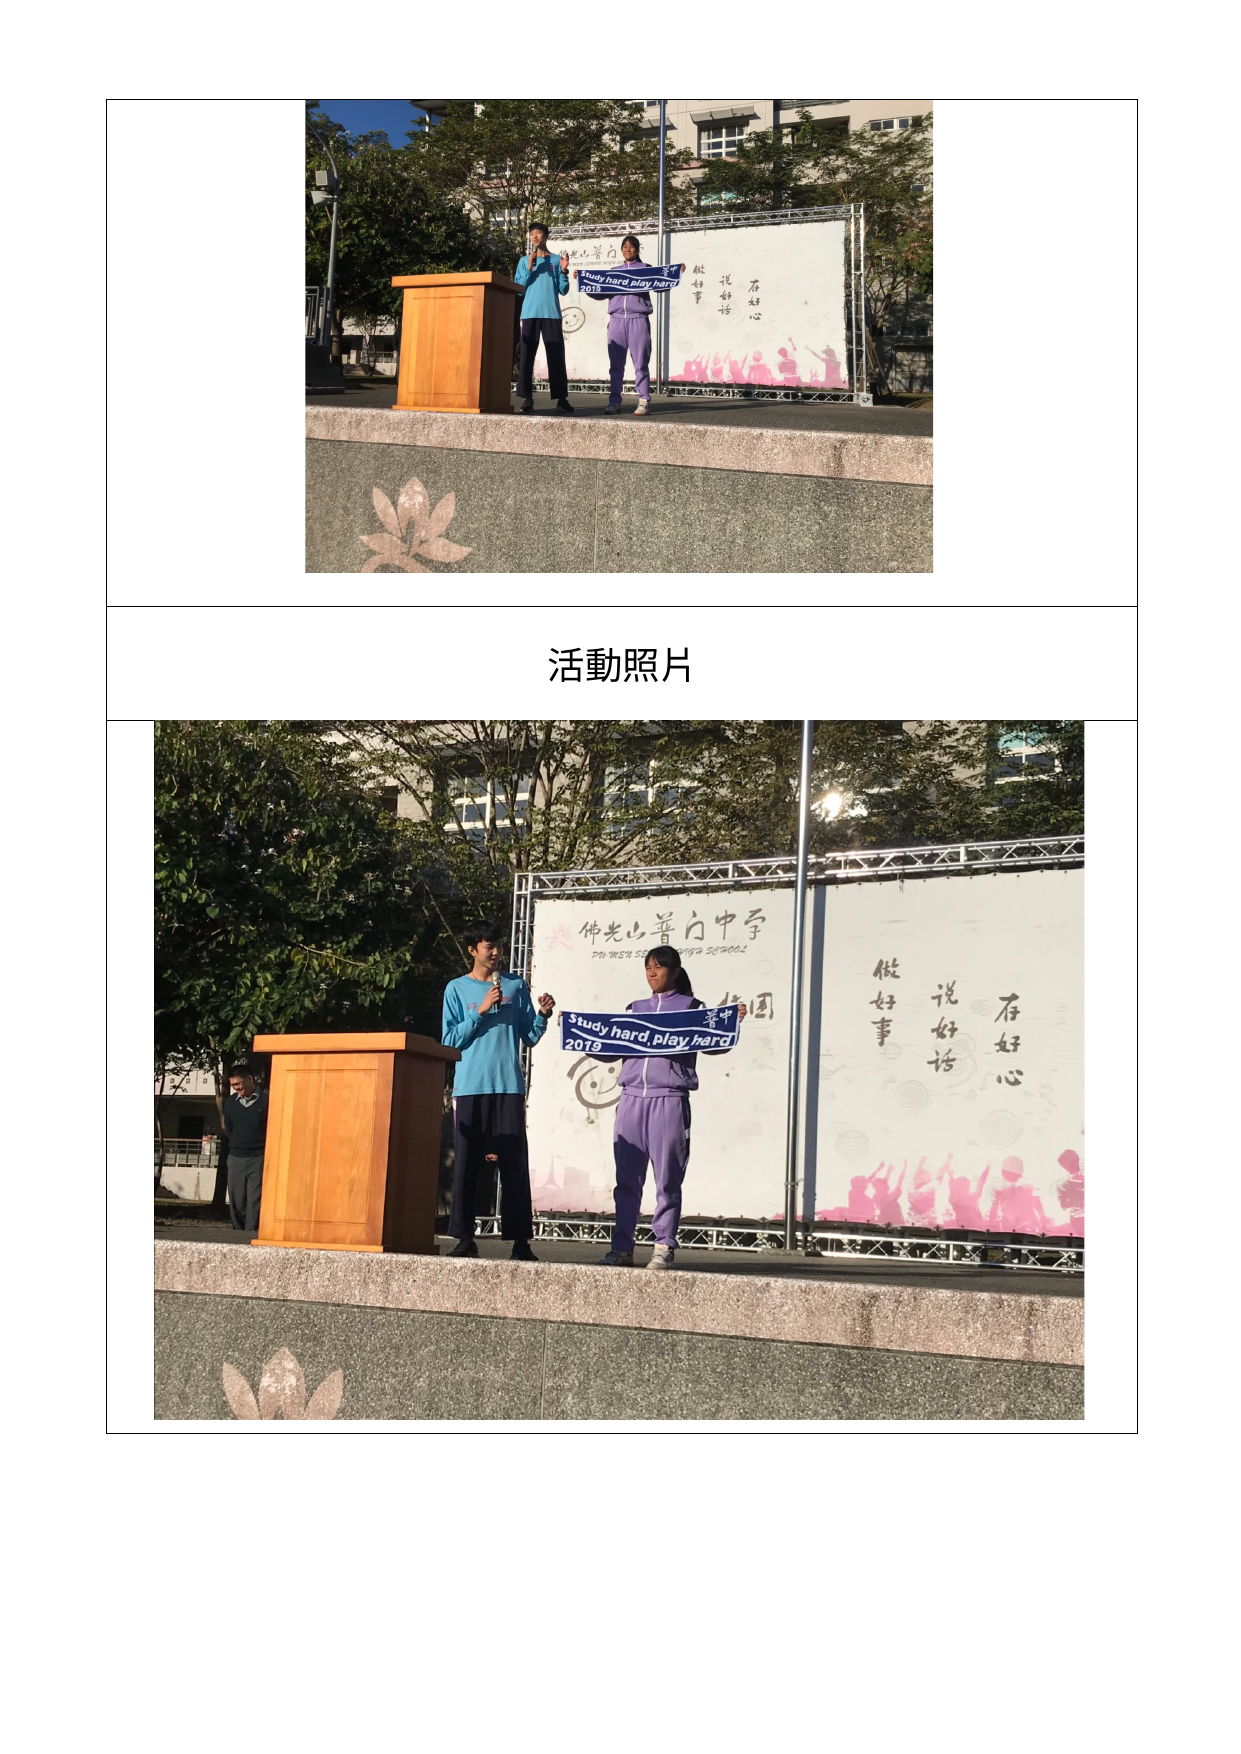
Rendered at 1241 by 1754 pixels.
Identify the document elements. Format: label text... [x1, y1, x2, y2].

picture [154, 720, 1085, 1420]
table_cell [107, 100, 1137, 606]
table_cell [107, 721, 1137, 1433]
picture [305, 100, 934, 573]
table_cell 活動照片 [107, 607, 1137, 720]
